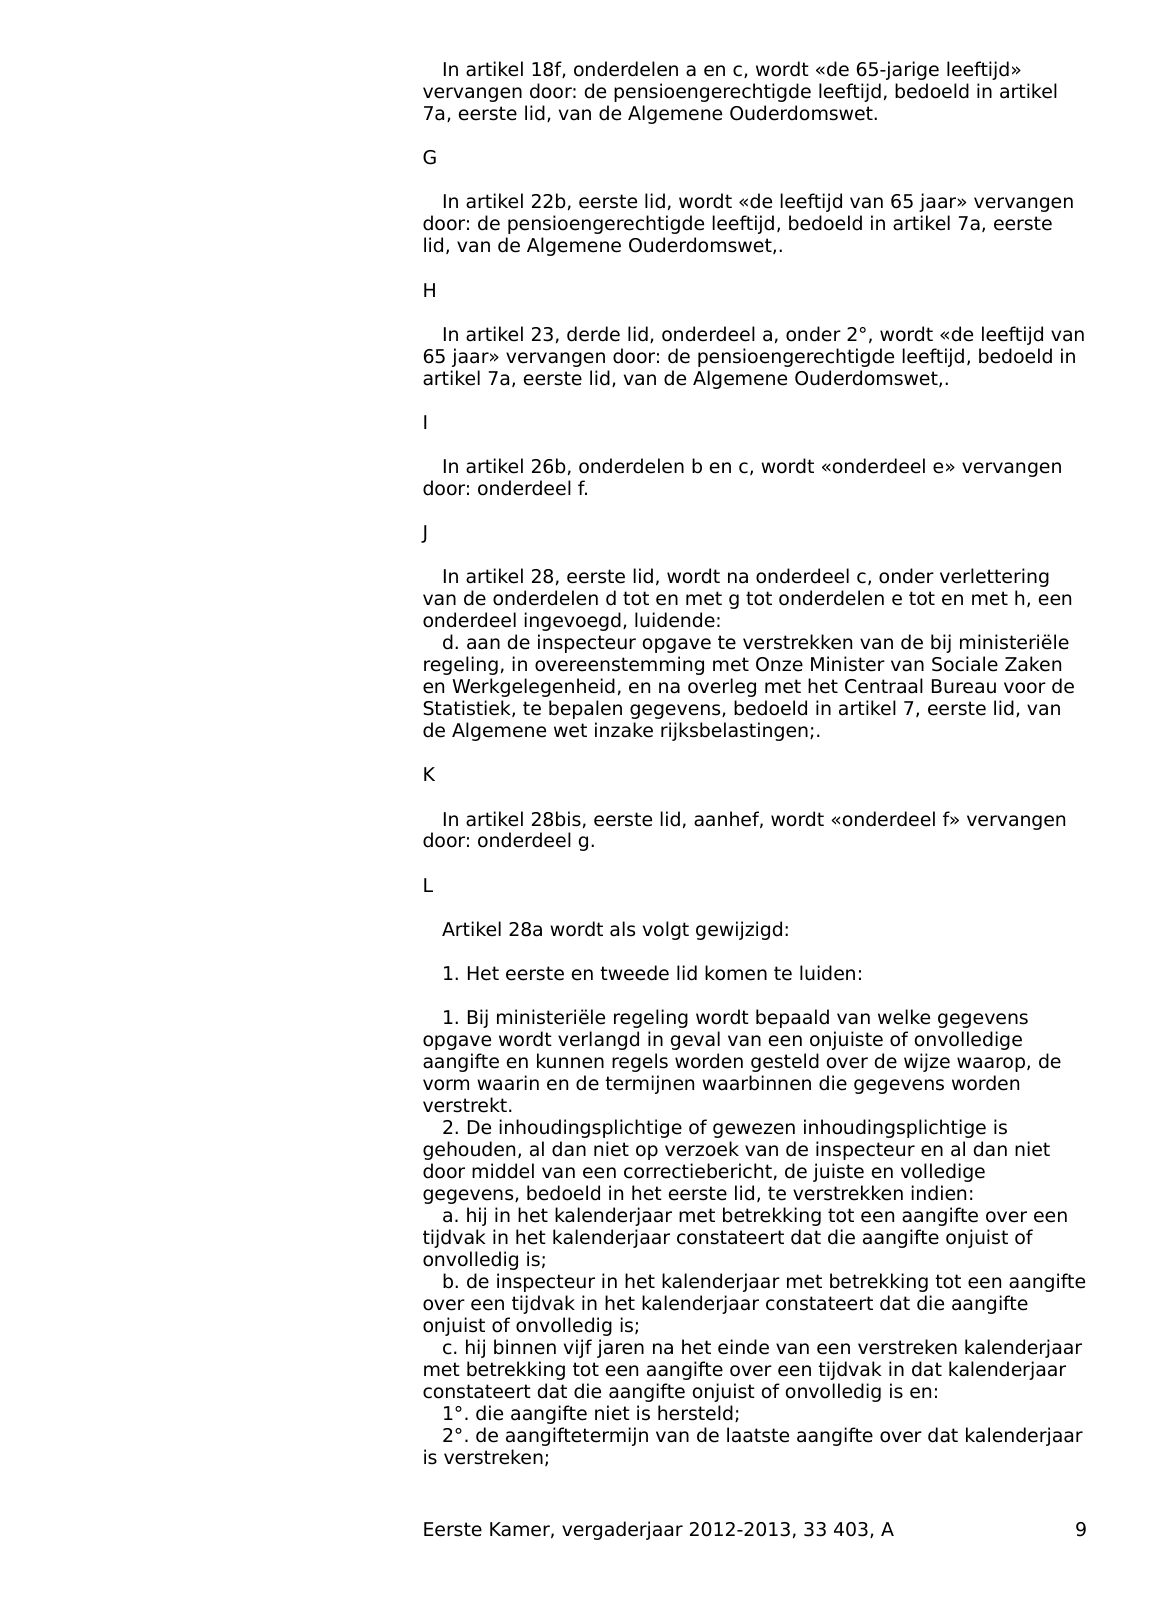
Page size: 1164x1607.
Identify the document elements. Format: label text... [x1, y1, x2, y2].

text In artikel 18f, onderdelen a en c, wordt «de 65-jarige leeftijd» vervangen door: de pensioengerechtigde leeftijd, bedoeld in artikel 7a, eerste lid, van de Algemene Ouderdomswet. [422, 59, 1087, 125]
text In artikel 23, derde lid, onderdeel a, onder 2°, wordt «de leeftijd van 65 jaar» vervangen door: de pensioengerechtigde leeftijd, bedoeld in artikel 7a, eerste lid, van de Algemene Ouderdomswet,. [422, 324, 1087, 389]
text b. de inspecteur in het kalenderjaar met betrekking tot een aangifte over een tijdvak in het kalenderjaar constateert dat die aangifte onjuist of onvolledig is; [422, 1271, 1087, 1337]
text d. aan de inspecteur opgave te verstrekken van de bij ministeriële regeling, in overeenstemming met Onze Minister van Sociale Zaken en Werkgelegenheid, en na overleg met het Centraal Bureau voor de Statistiek, te bepalen gegevens, bedoeld in artikel 7, eerste lid, van de Algemene wet inzake rijksbelastingen;. [422, 632, 1087, 742]
text In artikel 28, eerste lid, wordt na onderdeel c, onder verlettering van de onderdelen d tot en met g tot onderdelen e tot en met h, een onderdeel ingevoegd, luidende: [422, 566, 1087, 632]
text In artikel 26b, onderdelen b en c, wordt «onderdeel e» vervangen door: onderdeel f. [422, 456, 1087, 500]
text 1°. die aangifte niet is hersteld; [422, 1403, 1087, 1425]
text Artikel 28a wordt als volgt gewijzigd: [422, 919, 1087, 941]
text K [422, 764, 1087, 786]
text 2. De inhoudingsplichtige of gewezen inhoudingsplichtige is gehouden, al dan niet op verzoek van de inspecteur en al dan niet door middel van een correctiebericht, de juiste en volledige gegevens, bedoeld in het eerste lid, te verstrekken indien: [422, 1117, 1087, 1205]
text 1. Bij ministeriële regeling wordt bepaald van welke gegevens opgave wordt verlangd in geval van een onjuiste of onvolledige aangifte en kunnen regels worden gesteld over de wijze waarop, de vorm waarin en de termijnen waarbinnen die gegevens worden verstrekt. [422, 1007, 1087, 1117]
text a. hij in het kalenderjaar met betrekking tot een aangifte over een tijdvak in het kalenderjaar constateert dat die aangifte onjuist of onvolledig is; [422, 1205, 1087, 1271]
text H [422, 279, 1087, 301]
text J [422, 522, 1087, 544]
text In artikel 22b, eerste lid, wordt «de leeftijd van 65 jaar» vervangen door: de pensioengerechtigde leeftijd, bedoeld in artikel 7a, eerste lid, van de Algemene Ouderdomswet,. [422, 191, 1087, 257]
text 2°. de aangiftetermijn van de laatste aangifte over dat kalenderjaar is verstreken; [422, 1425, 1087, 1469]
text 1. Het eerste en tweede lid komen te luiden: [422, 963, 1087, 985]
text I [422, 412, 1087, 434]
text G [422, 147, 1087, 169]
text In artikel 28bis, eerste lid, aanhef, wordt «onderdeel f» vervangen door: onderdeel g. [422, 808, 1087, 852]
text c. hij binnen vijf jaren na het einde van een verstreken kalenderjaar met betrekking tot een aangifte over een tijdvak in dat kalenderjaar constateert dat die aangifte onjuist of onvolledig is en: [422, 1337, 1087, 1403]
text L [422, 874, 1087, 897]
